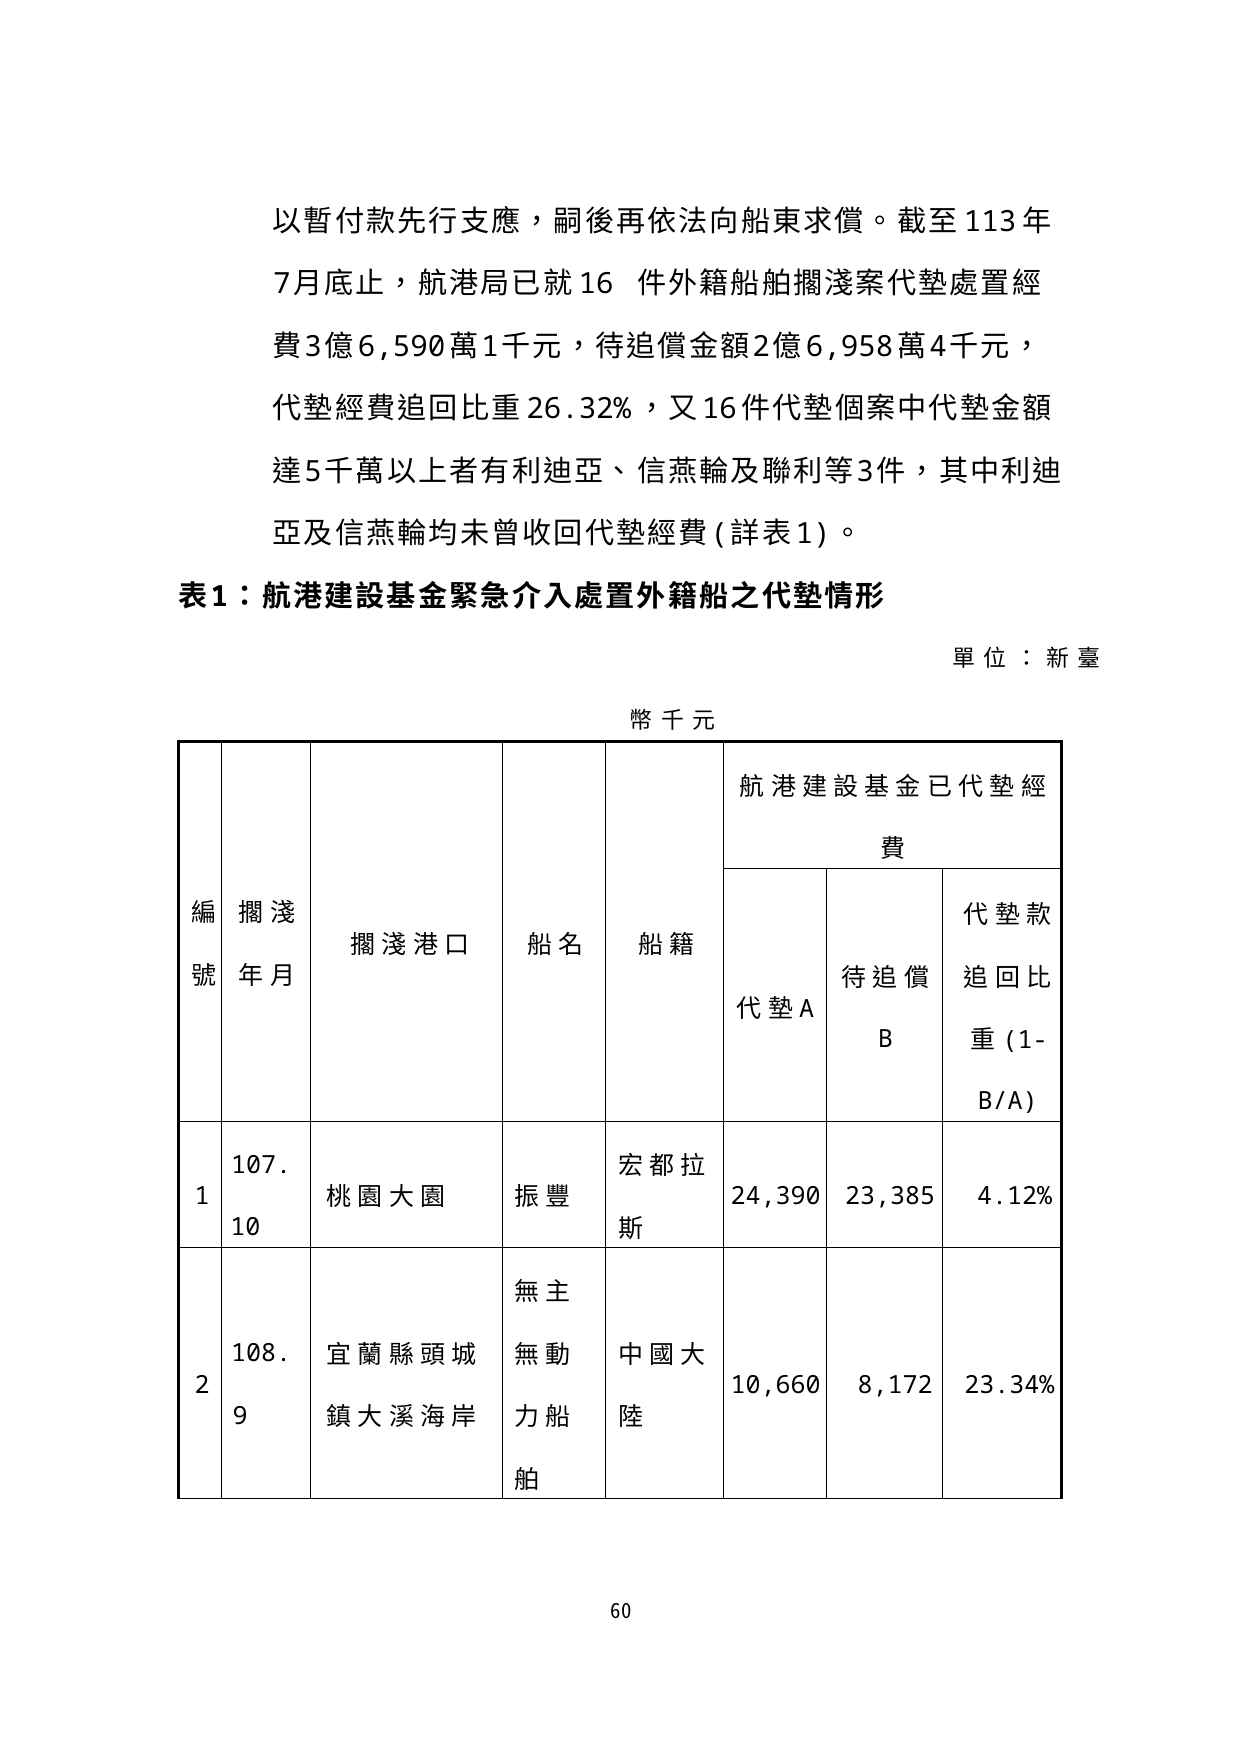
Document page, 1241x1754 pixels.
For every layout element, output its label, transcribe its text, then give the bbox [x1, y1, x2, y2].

table_cell 宜蘭縣頭城鎮大溪海岸 [311, 1248, 502, 1498]
table_cell 無主無動力船舶 [503, 1248, 605, 1498]
table_cell 1 [180, 1122, 221, 1247]
table_cell 10,660 [724, 1248, 826, 1498]
table_cell 中國大陸 [606, 1248, 723, 1498]
table_cell 代墊A [724, 869, 826, 1121]
table_cell 桃園大園 [311, 1122, 502, 1247]
table_cell 24,390 [724, 1122, 826, 1247]
table_cell 23,385 [827, 1122, 942, 1247]
text 以暫付款先行支應，嗣後再依法向船東求償。截至113年7月底止，航港局已就16 件外籍船舶擱淺案代墊處置經費3億6,590萬1千元，待追償金額2億6,958萬4千元，代墊經費追回比重26.32%，又16件代墊個案中代墊金額達5千萬以上者有利迪亞、信燕輪及聯利等3件，其中利迪亞及信燕輪均未曾收回代墊經費(詳表1)。 [266, 177, 1063, 552]
text 表1：航港建設基金緊急介入處置外籍船之代墊情形 [177, 552, 1063, 615]
table_cell 2 [180, 1248, 221, 1498]
table_cell 8,172 [827, 1248, 942, 1498]
text 單位：新臺幣千元 [236, 615, 1105, 740]
table_cell 23.34% [943, 1248, 1060, 1498]
table_cell 4.12% [943, 1122, 1060, 1247]
table_header 航港建設基金已代墊經費 [724, 743, 1060, 868]
table_header 船名 [503, 743, 605, 1121]
table_cell 108.9 [222, 1248, 310, 1498]
table_cell 振豐 [503, 1122, 605, 1247]
table_header 船籍 [606, 743, 723, 1121]
table_cell 代墊款追回比重(1-B/A) [943, 869, 1060, 1121]
table_cell 宏都拉斯 [606, 1122, 723, 1247]
table_header 編號 [180, 743, 221, 1121]
table_cell 107.10 [222, 1122, 310, 1247]
table_header 擱淺港口 [311, 743, 502, 1121]
table_header 擱淺 年月 [222, 743, 310, 1121]
table_cell 待追償B [827, 869, 942, 1121]
